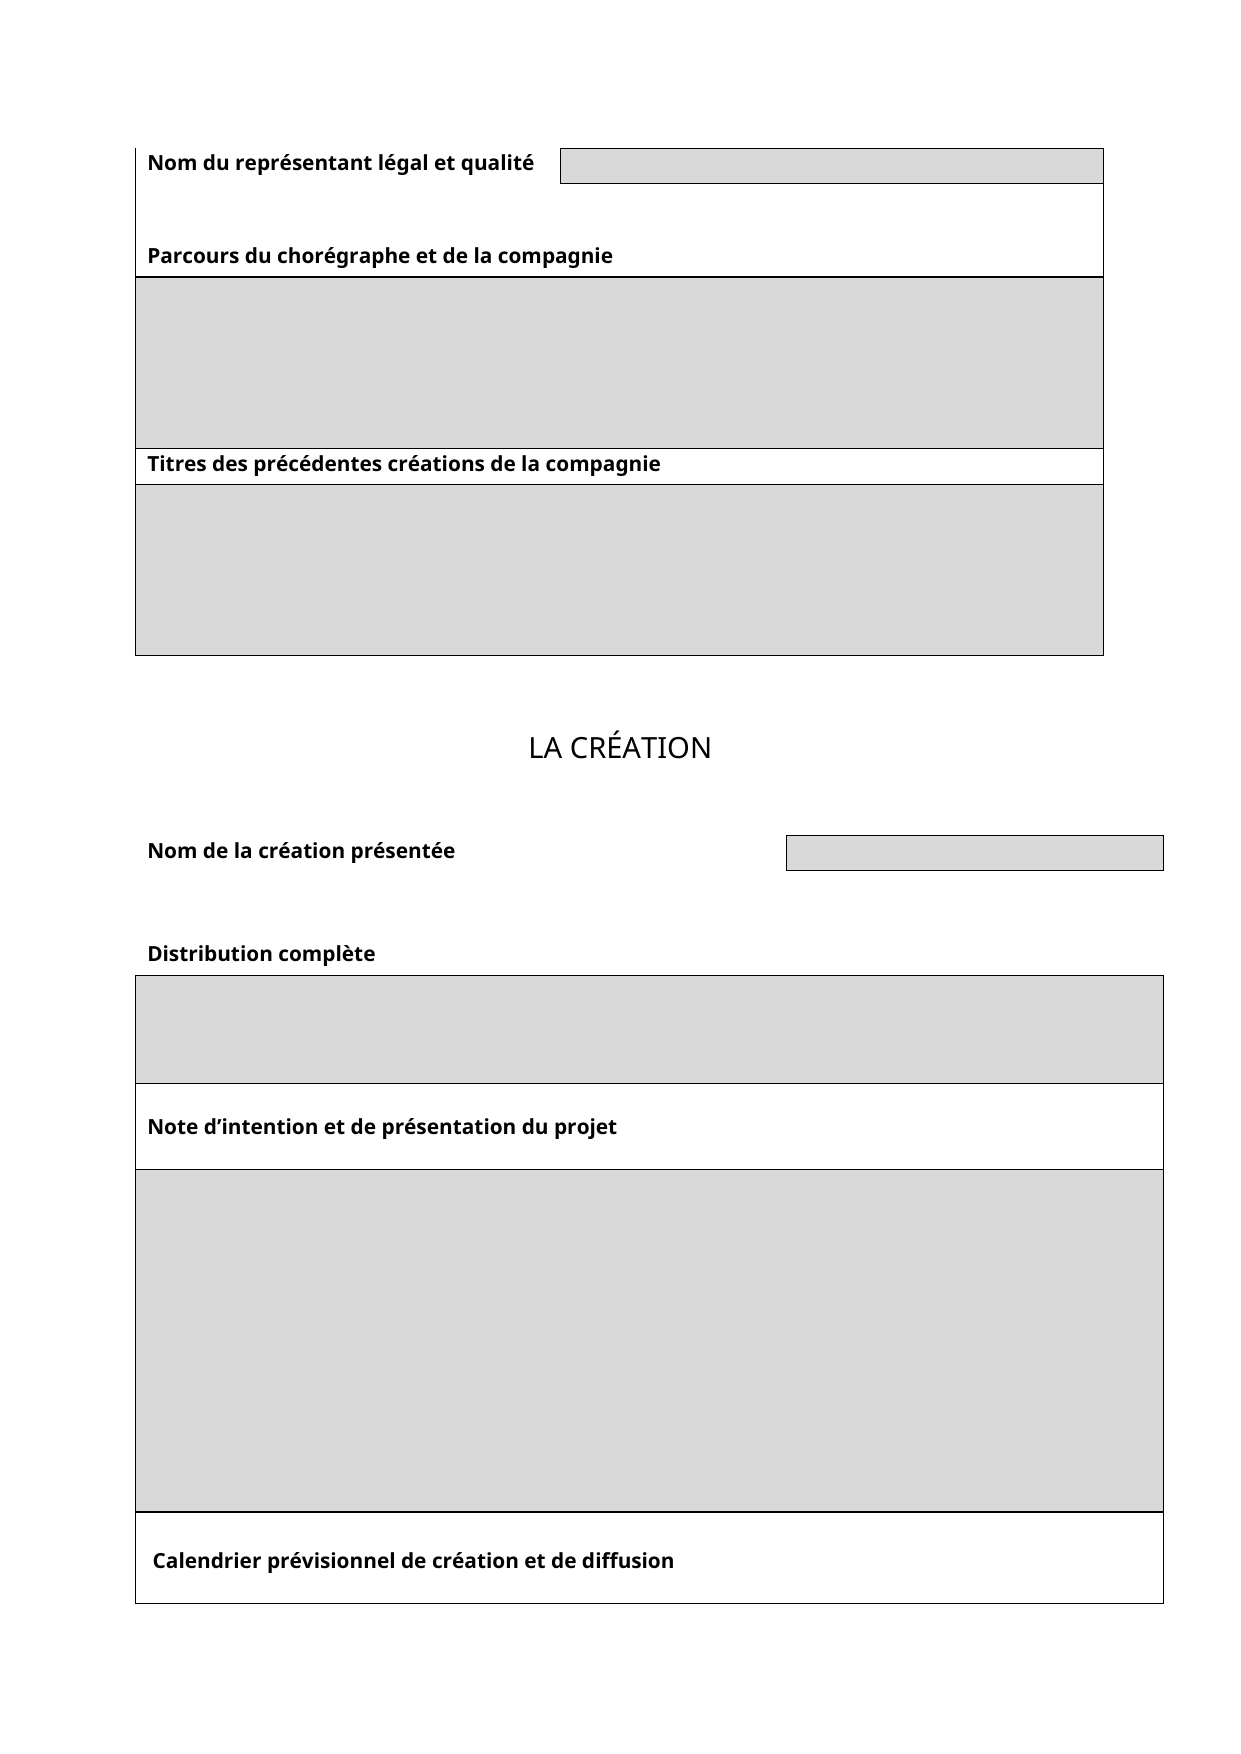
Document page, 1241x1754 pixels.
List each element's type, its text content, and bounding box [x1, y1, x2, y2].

table_cell [136, 183, 1103, 241]
table_cell [1163, 940, 1240, 975]
table_cell [1163, 905, 1240, 939]
table_cell [136, 905, 1163, 939]
table_cell [1164, 1169, 1240, 1511]
table_cell [1164, 975, 1240, 1083]
table_cell Note d’intention et de présentation du projet [136, 1084, 787, 1169]
table_cell Titres des précédentes créations de la compagnie [136, 449, 1103, 483]
table_header [1164, 835, 1240, 870]
table_cell Nom du représentant légal et qualité [136, 148, 560, 183]
table_cell [1164, 1083, 1240, 1169]
table_cell [136, 1170, 1163, 1511]
table_cell [1164, 1546, 1240, 1603]
table_cell [136, 485, 1103, 655]
table_cell [1163, 870, 1240, 905]
table_cell [136, 1513, 787, 1546]
table_header [787, 836, 1163, 870]
text LA CRÉATION [148, 727, 1093, 767]
table_cell [787, 1084, 1163, 1169]
table_cell [136, 278, 1103, 448]
table_cell [561, 149, 1103, 183]
table_cell Parcours du chorégraphe et de la compagnie [136, 241, 1103, 276]
table_cell [136, 976, 1163, 1083]
table_cell [1164, 1511, 1240, 1546]
table_cell Calendrier prévisionnel de création et de diffusion [136, 1546, 1163, 1603]
table_header Nom de la création présentée [136, 835, 786, 870]
table_cell [136, 870, 1163, 905]
table_cell [787, 1513, 1163, 1546]
table_cell Distribution complète [136, 940, 1163, 975]
